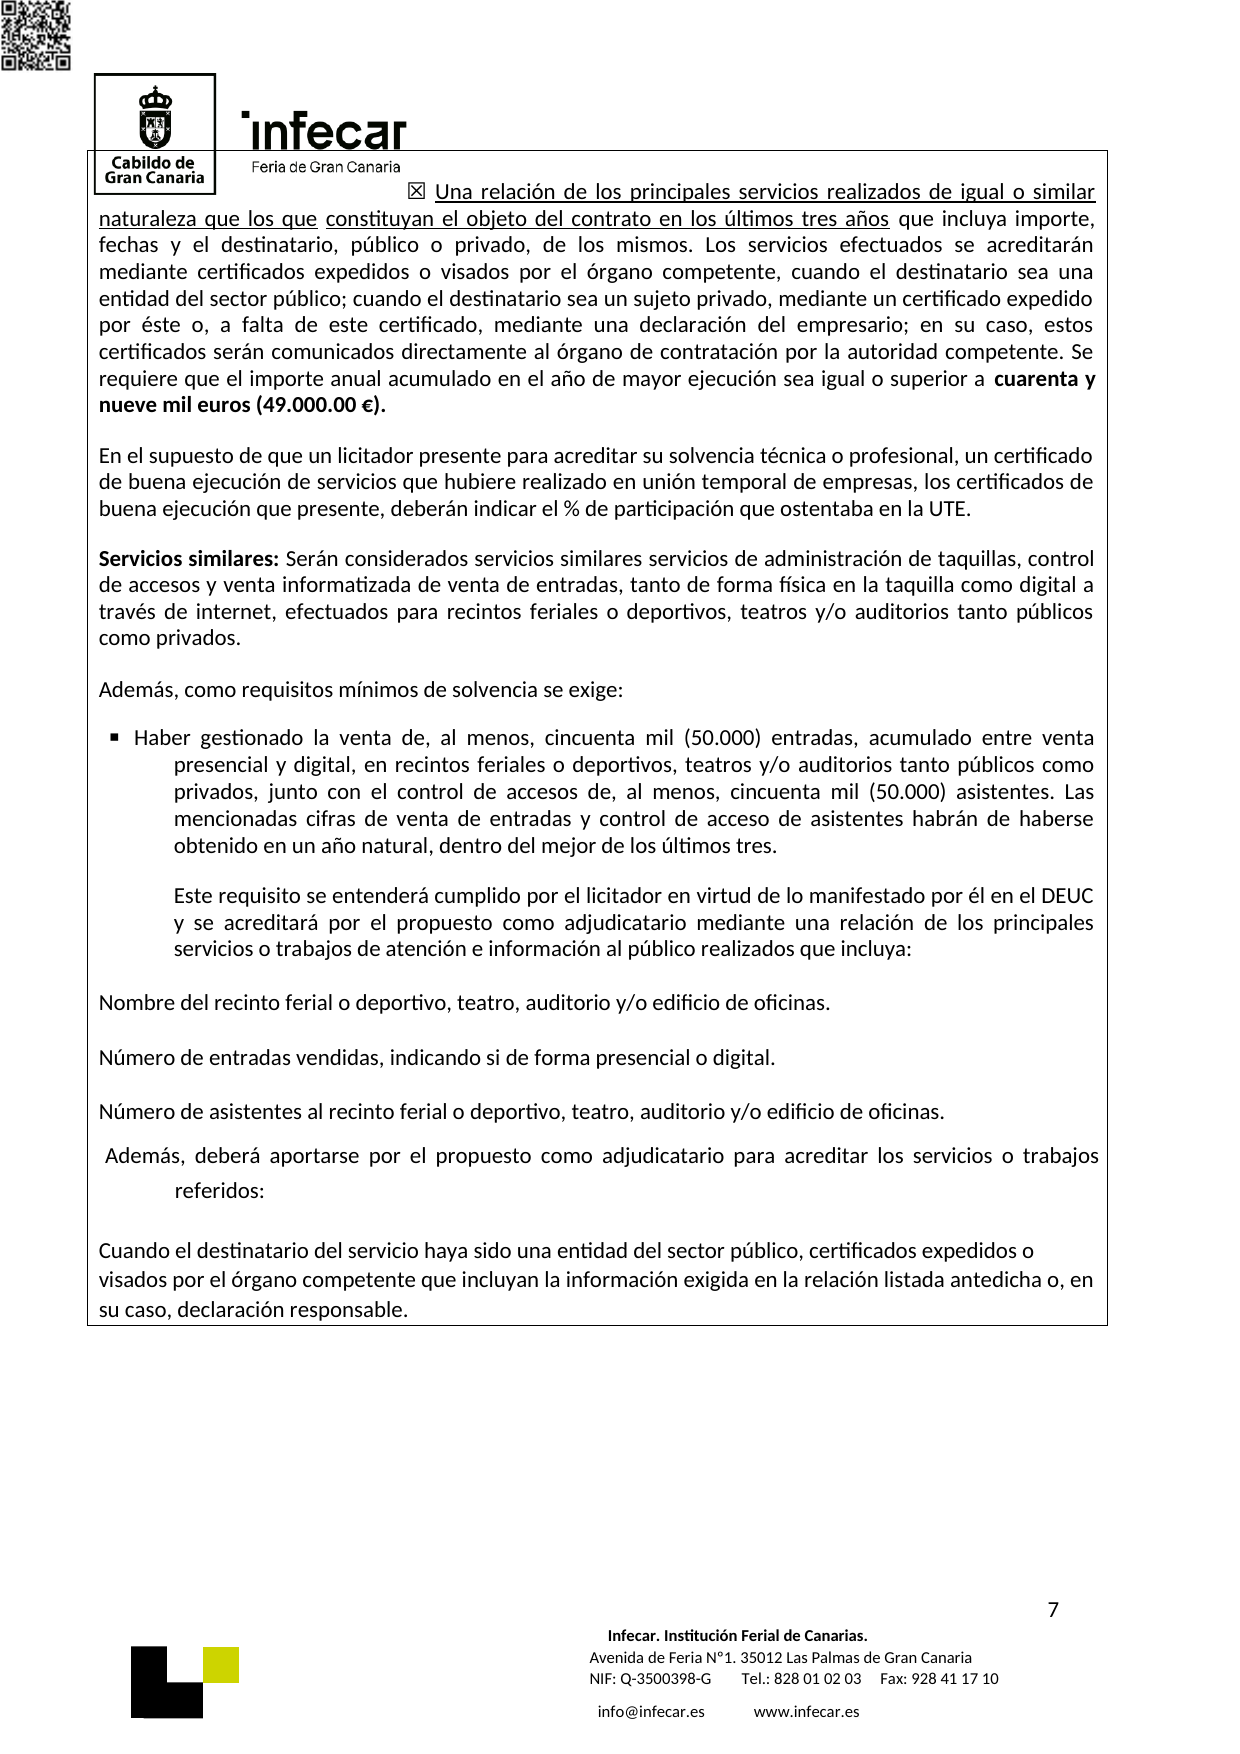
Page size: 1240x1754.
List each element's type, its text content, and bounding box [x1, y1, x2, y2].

table_cell G. SOLVENCIA TÉCNICA Y PROFESIONAL [88, 1326, 1108, 1378]
table_cell ☒ Una relación de los principales servicios realizados de igual o similar naturaleza que los que constituyan el objeto del contrato en los últimos tres años que incluya importe, fechas y el destinatario, público o privado, de los mismos. Los servicios efectuados se acreditarán mediante certificados expedidos o visados por el órgano competente, cuando el destinatario sea una entidad del sector público; cuando el destinatario sea un sujeto privado, mediante un certificado expedido por éste o, a falta de este certificado, mediante una declaración del empresario; en su caso, estos certificados serán comunicados directamente al órgano de contratación por la autoridad competente. Se requiere que el importe anual acumulado en el año de mayor ejecución sea igual o superior a cuarenta y nueve mil euros (49.000.00 €). En el supuesto de que un licitador presente para acreditar su solvencia técnica o profesional, un certificado de buena ejecución de servicios que hubiere realizado en unión temporal de empresas, los certificados de buena ejecución que presente, deberán indicar el % de participación que ostentaba en la UTE. Servicios similares: Serán considerados servicios similares servicios de administración de taquillas, control de accesos y venta informatizada de venta de entradas, tanto de forma física en la taquilla como digital a través de internet, efectuados para recintos feriales o deportivos, teatros y/o auditorios tanto públicos como privados. Además, como requisitos mínimos de solvencia se exige: ▪ Haber gestionado la venta de, al menos, cincuenta mil (50.000) entradas, acumulado entre venta presencial y digital, en recintos feriales o deportivos, teatros y/o auditorios tanto públicos como privados, junto con el control de accesos de, al menos, cincuenta mil (50.000) asistentes. Las mencionadas cifras de venta de entradas y control de acceso de asistentes habrán de haberse obtenido en un año natural, dentro del mejor de los últimos tres. Este requisito se entenderá cumplido por el licitador en virtud de lo manifestado por él en el DEUC y se acreditará por el propuesto como adjudicatario mediante una relación de los principales servicios o trabajos de atención e información al público realizados que incluya: Nombre del recinto ferial o deportivo, teatro, auditorio y/o edificio de oficinas. Número de entradas vendidas, indicando si de forma presencial o digital. Número de asistentes al recinto ferial o deportivo, teatro, auditorio y/o edificio de oficinas. Además, deberá aportarse por el propuesto como adjudicatario para acreditar los servicios o trabajos referidos: Cuando el destinatario del servicio haya sido una entidad del sector público, certificados expedidos o visados por el órgano competente que incluyan la información exigida en la relación listada antedicha o, en su caso, declaración responsable. [88, 151, 1107, 1325]
